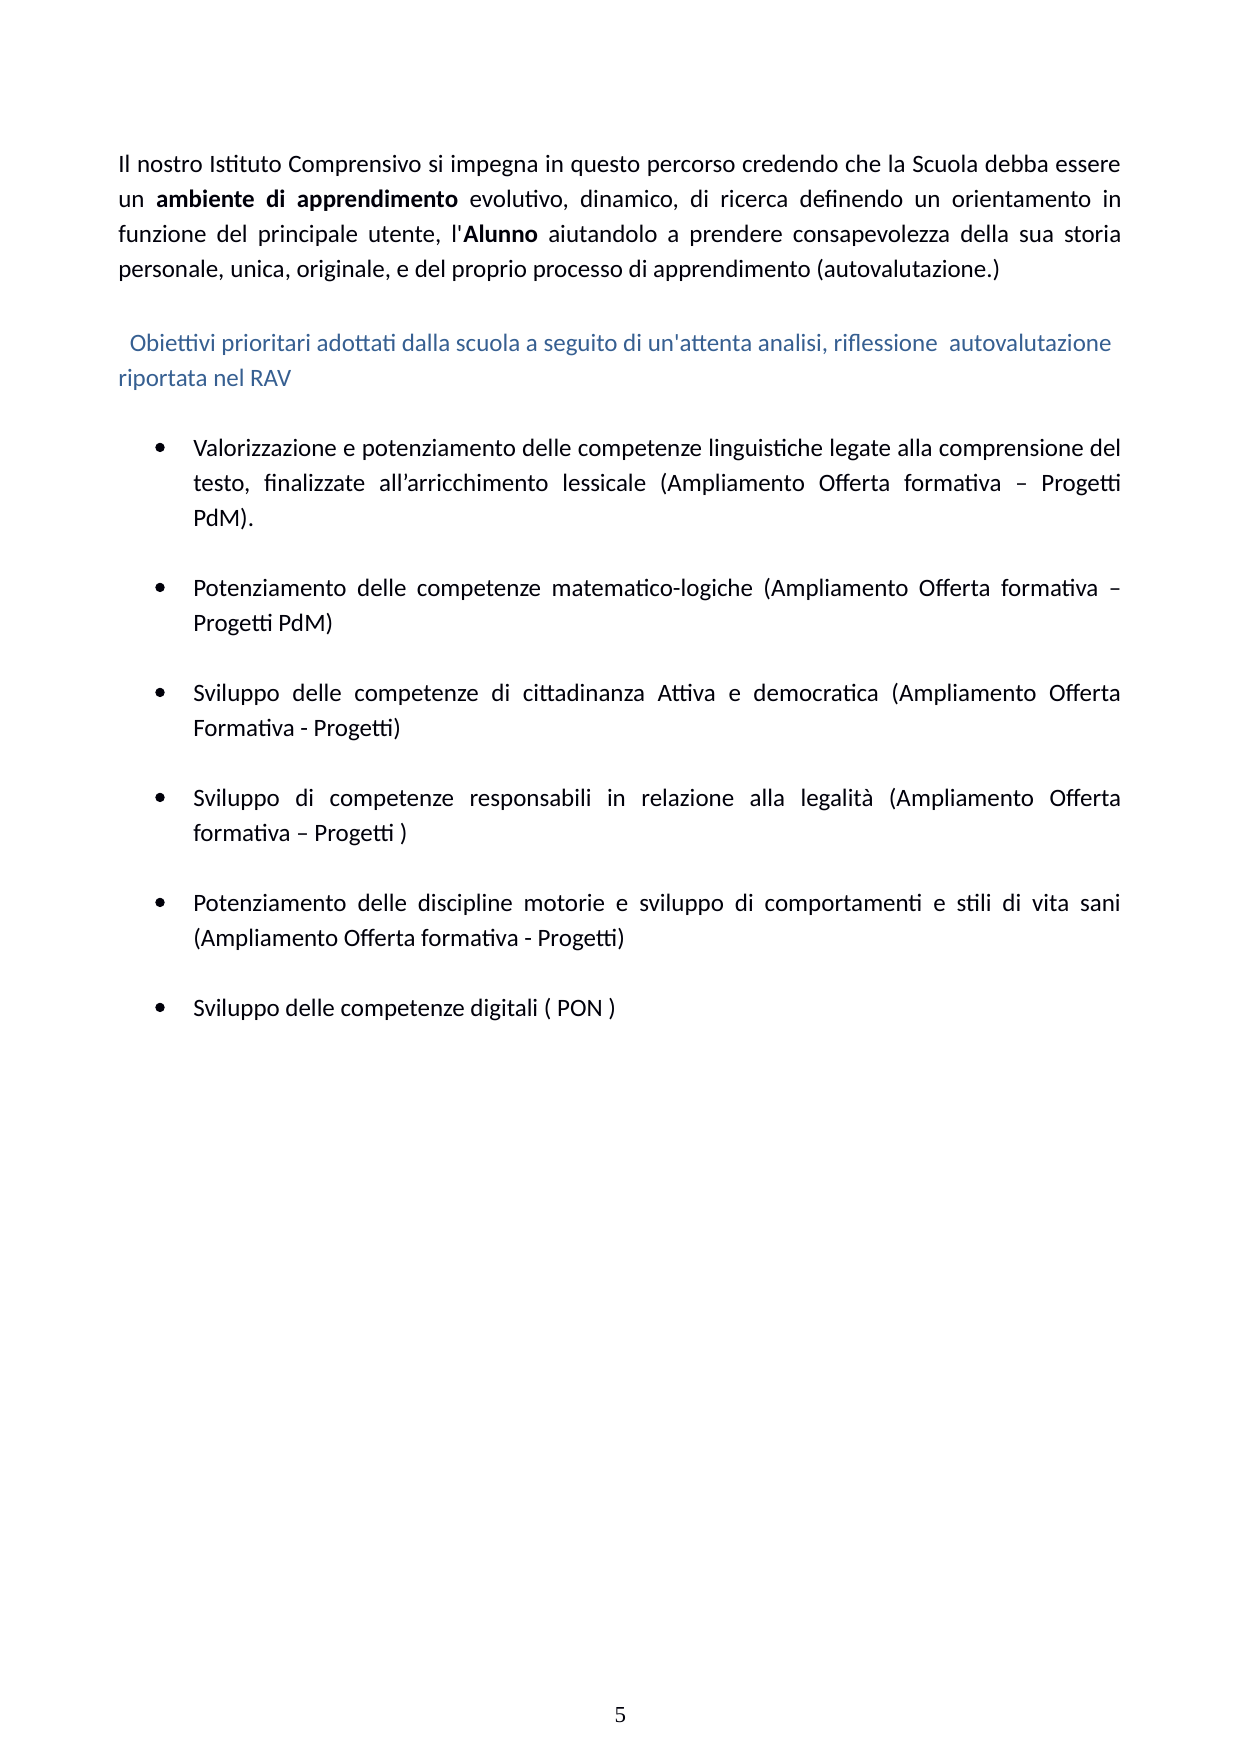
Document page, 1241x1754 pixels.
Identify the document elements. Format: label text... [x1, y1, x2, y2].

list Potenziamento delle discipline motorie e sviluppo di comportamenti e stili di vita sani (Ampliamento Offerta formativa - Progetti) [156, 887, 1122, 952]
list Sviluppo delle competenze digitali ( PON ) [156, 992, 1122, 1022]
subtitle Obiettivi prioritari adottati dalla scuola a seguito di un'attenta analisi, riflessione autovalutazione riportata nel RAV [118, 327, 1122, 392]
list Potenziamento delle competenze matematico-logiche (Ampliamento Offerta formativa – Progetti PdM) [156, 572, 1122, 637]
list Sviluppo di competenze responsabili in relazione alla legalità (Ampliamento Offerta formativa – Progetti ) [156, 782, 1122, 847]
list Sviluppo delle competenze di cittadinanza Attiva e democratica (Ampliamento Offerta Formativa - Progetti) [156, 677, 1122, 742]
list Valorizzazione e potenziamento delle competenze linguistiche legate alla comprensione del testo, finalizzate all’arricchimento lessicale (Ampliamento Offerta formativa – Progetti PdM). [156, 432, 1122, 532]
text Il nostro Istituto Comprensivo si impegna in questo percorso credendo che la Scuola debba essere un ambiente di apprendimento evolutivo, dinamico, di ricerca definendo un orientamento in funzione del principale utente, l'Alunno aiutandolo a prendere consapevolezza della sua storia personale, unica, originale, e del proprio processo di apprendimento (autovalutazione.) [118, 148, 1122, 283]
